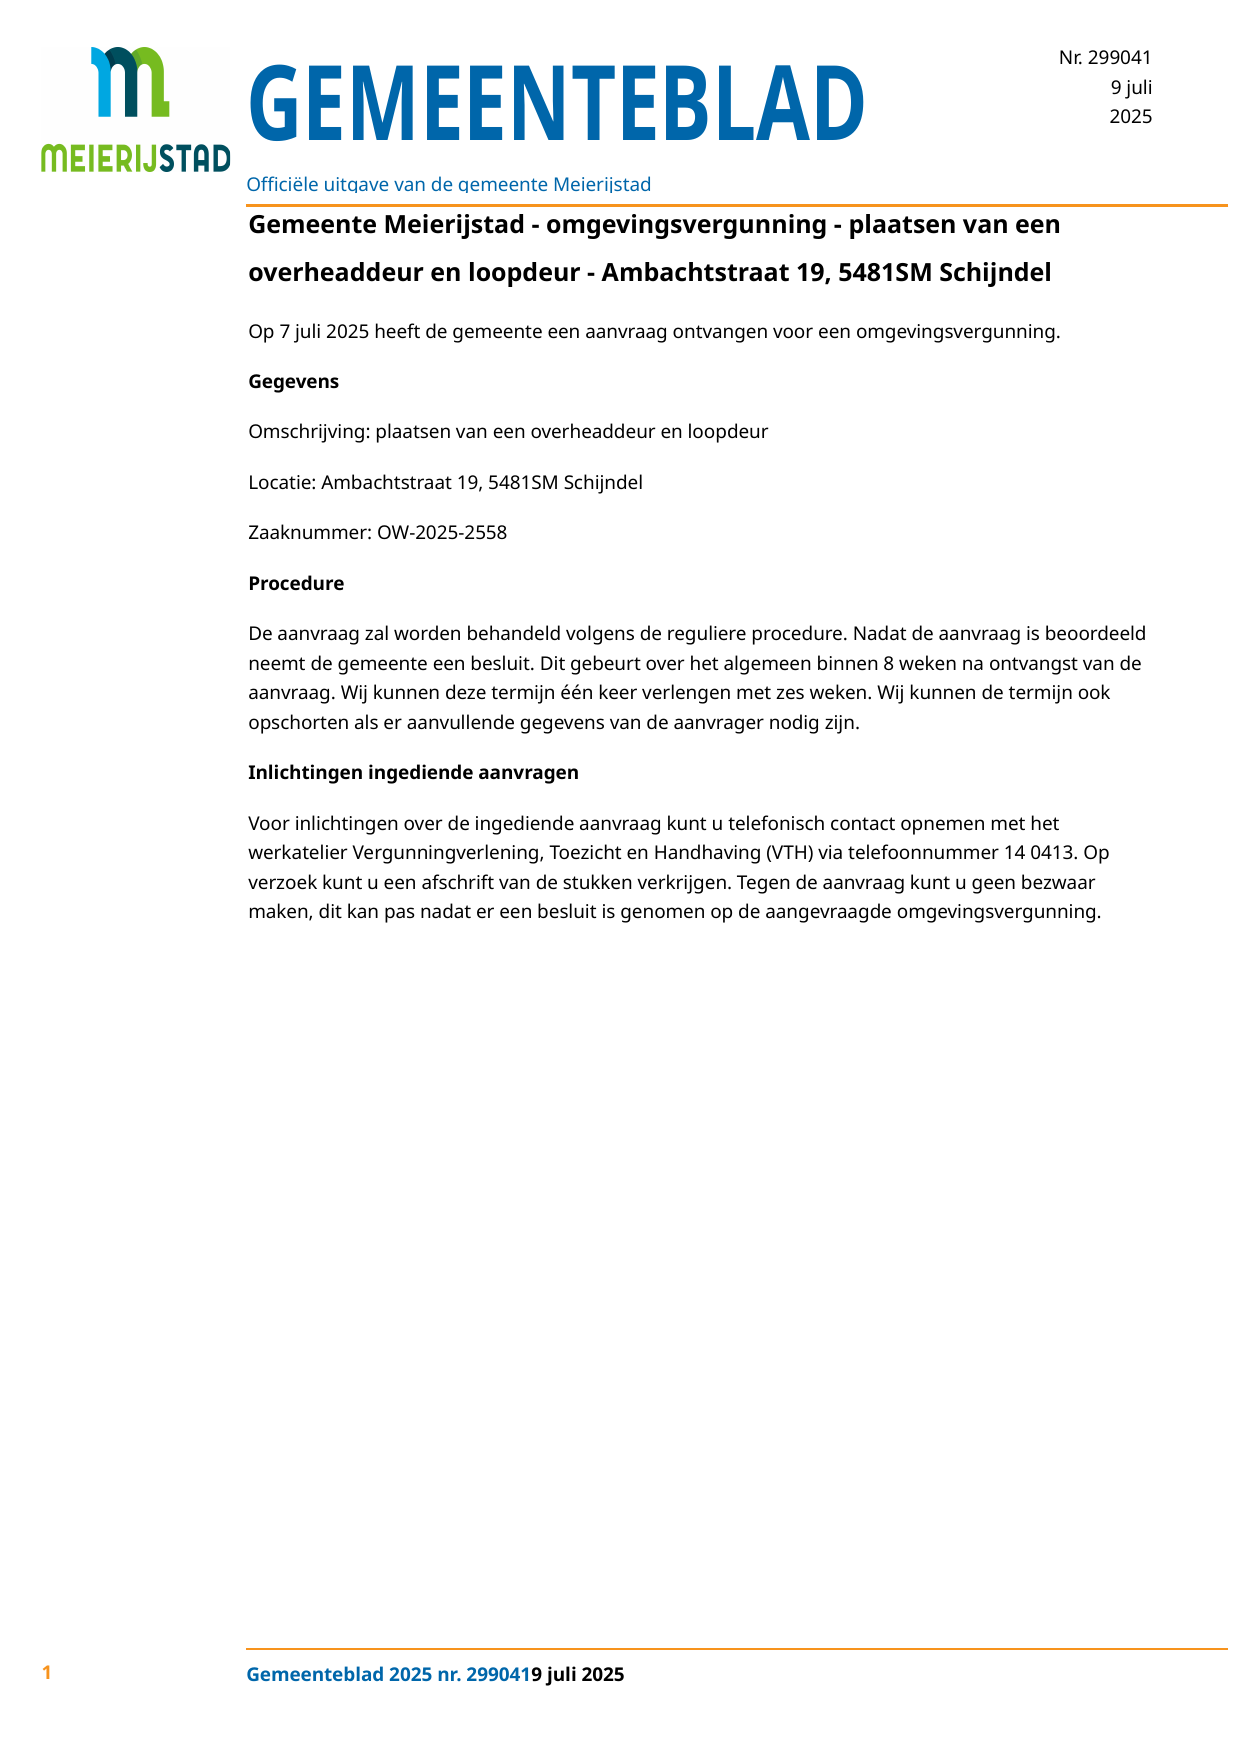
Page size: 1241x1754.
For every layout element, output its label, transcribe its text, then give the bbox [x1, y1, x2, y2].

text Voor inlichtingen over de ingediende aanvraag kunt u telefonisch contact opnemen met het werkatelier Vergunningverlening, Toezicht en Handhaving (VTH) via telefoonnummer 14 0413. Op verzoek kunt u een afschrift van de stukken verkrijgen. Tegen de aanvraag kunt u geen bezwaar maken, dit kan pas nadat er een besluit is genomen op de aangevraagde omgevingsvergunning. [248, 810, 1152, 924]
text Procedure [248, 570, 1152, 596]
text Locatie: Ambachtstraat 19, 5481SM Schijndel [248, 469, 1152, 495]
text De aanvraag zal worden behandeld volgens de reguliere procedure. Nadat de aanvraag is beoordeeld neemt de gemeente een besluit. Dit gebeurt over het algemeen binnen 8 weken na ontvangst van de aanvraag. Wij kunnen deze termijn één keer verlengen met zes weken. Wij kunnen de termijn ook opschorten als er aanvullende gegevens van de aanvrager nodig zijn. [248, 620, 1152, 735]
text Zaaknummer: OW-2025-2558 [248, 519, 1152, 545]
text Inlichtingen ingediende aanvragen [248, 759, 1152, 785]
picture [41, 47, 231, 172]
text Omschrijving: plaatsen van een overheaddeur en loopdeur [248, 419, 1152, 444]
text Gemeente Meierijstad - omgevingsvergunning - plaatsen van een overheaddeur en loopdeur - Ambachtstraat 19, 5481SM Schijndel [248, 207, 1152, 288]
text Op 7 juli 2025 heeft de gemeente een aanvraag ontvangen voor een omgevingsvergunning. [248, 318, 1152, 344]
text Gegevens [248, 368, 1152, 394]
